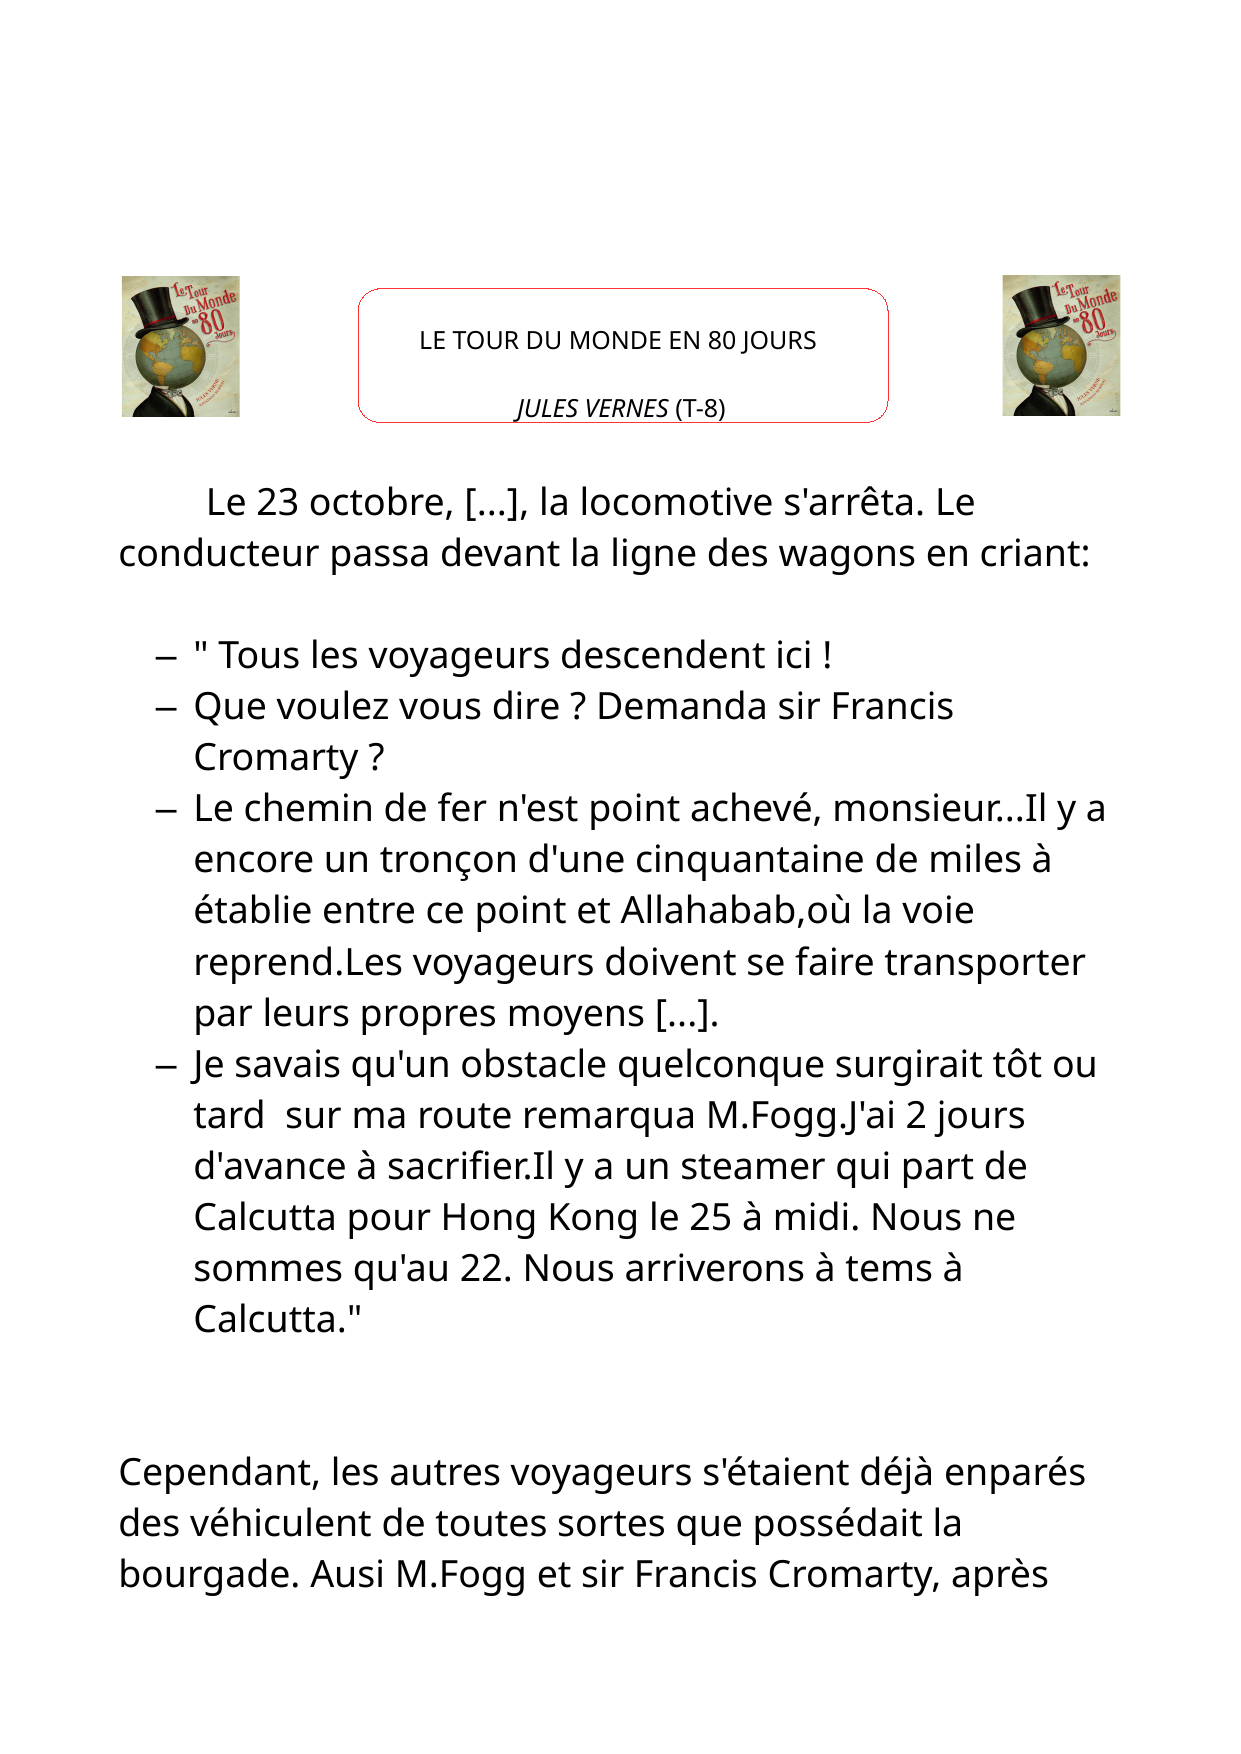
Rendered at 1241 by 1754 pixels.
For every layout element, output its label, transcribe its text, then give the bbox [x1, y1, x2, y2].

text [240, 322, 358, 356]
picture [1002, 275, 1121, 416]
text Le 23 octobre, [...], la locomotive s'arrêta. Le conducteur passa devant la ligne des wagons en criant: [118, 476, 1122, 578]
list Je savais qu'un obstacle quelconque surgirait tôt ou tard sur ma route remarqua M.Fogg.J'ai 2 jours d'avance à sacrifier.Il y a un steamer qui part de Calcutta pour Hong Kong le 25 à midi. Nous ne sommes qu'au 22. Nous arriverons à tems à Calcutta." [156, 1037, 1122, 1343]
picture [121, 276, 240, 417]
text Cependant, les autres voyageurs s'étaient déjà enparés des véhiculent de toutes sortes que possédait la bourgade. Ausi M.Fogg et sir Francis Cromarty, après [118, 1445, 1122, 1598]
text [889, 322, 1002, 356]
list " Tous les voyageurs descendent ici ! [156, 629, 1122, 680]
text JULES VERNES (T-8) [118, 390, 1122, 424]
list Que voulez vous dire ? Demanda sir Francis Cromarty ? [156, 680, 1122, 782]
list Le chemin de fer n'est point achevé, monsieur...Il y a encore un tronçon d'une cinquantaine de miles à établie entre ce point et Allahabab,où la voie reprend.Les voyageurs doivent se faire transporter par leurs propres moyens [...]. [156, 782, 1122, 1037]
text LE TOUR DU MONDE EN 80 JOURS [359, 322, 888, 356]
